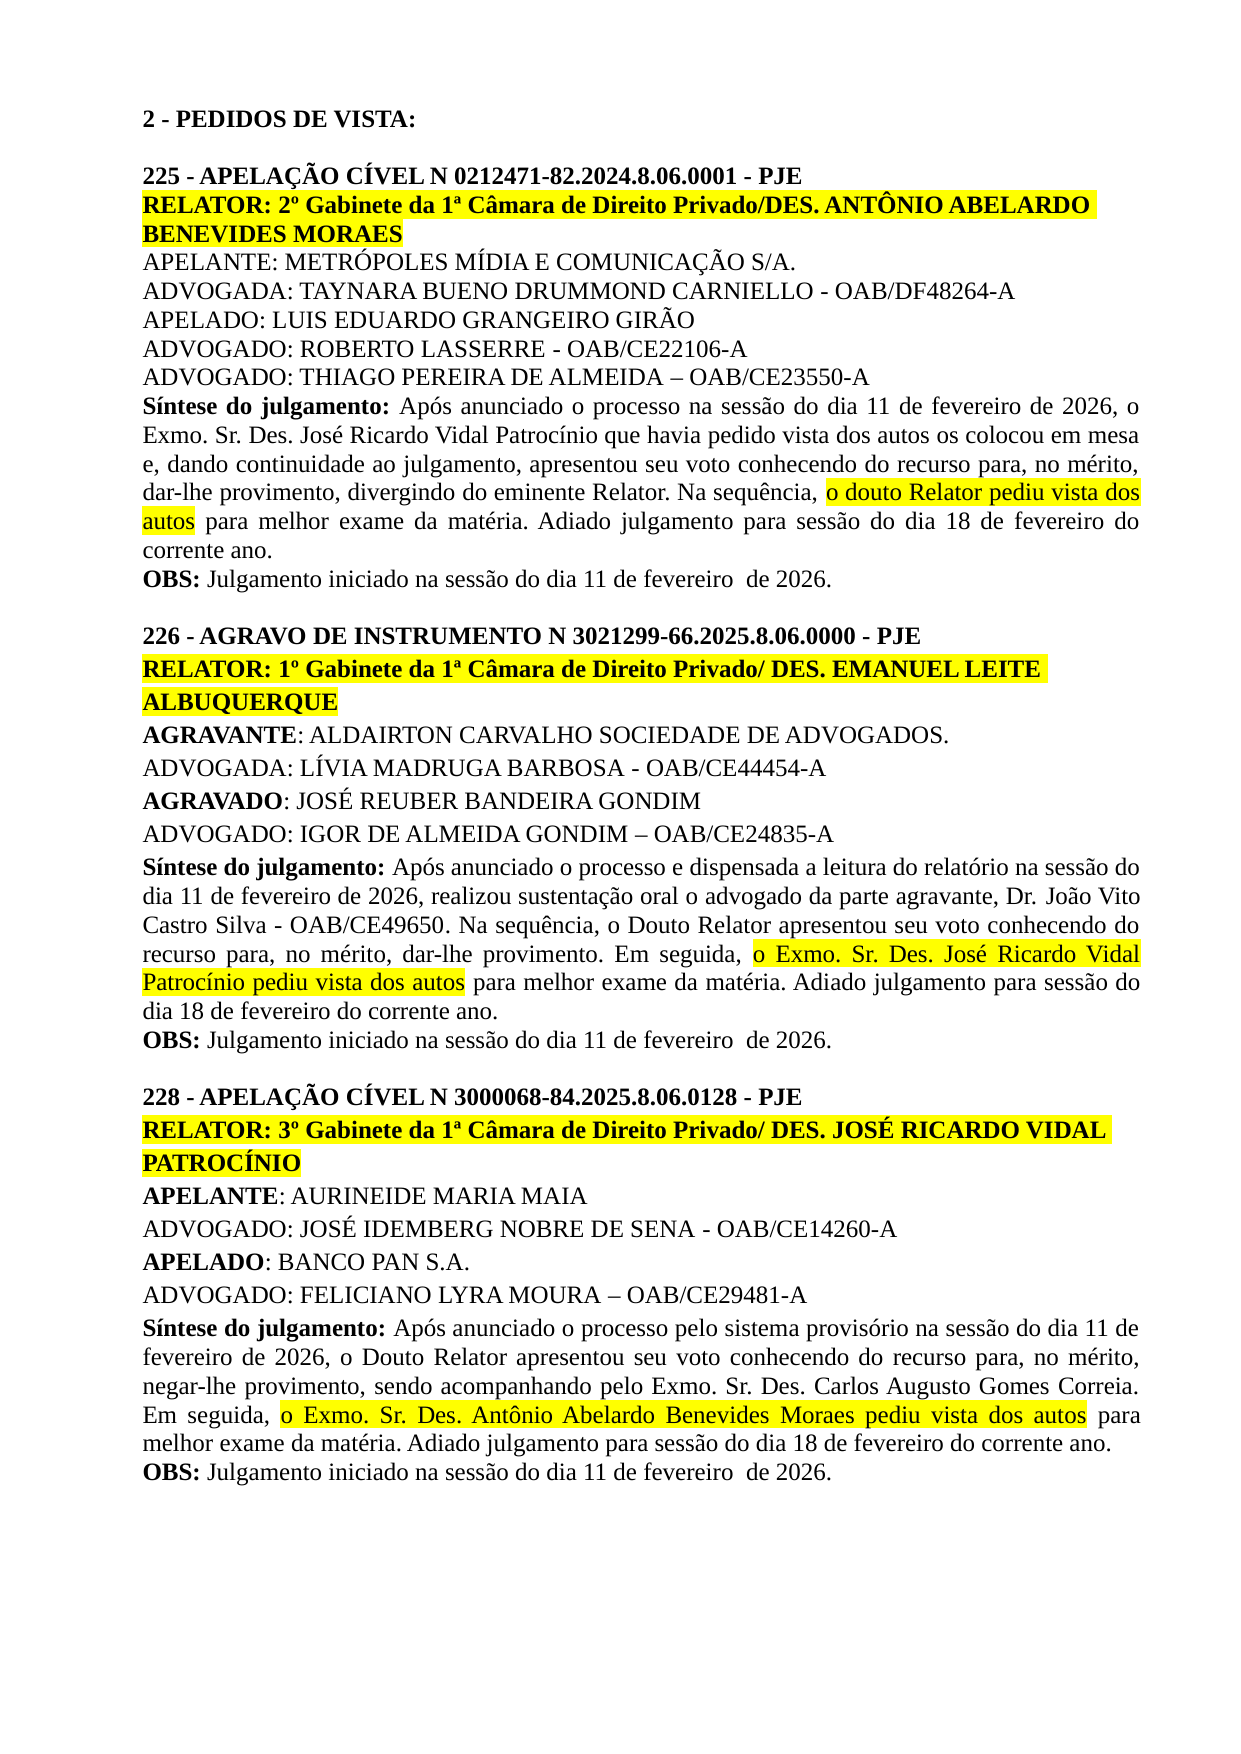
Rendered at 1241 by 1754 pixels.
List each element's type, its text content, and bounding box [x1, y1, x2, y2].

text Síntese do julgamento: Após anunciado o processo na sessão do dia 11 de fevereiro de 2026, o Exmo. Sr. Des. José Ricardo Vidal Patrocínio que havia pedido vista dos autos os colocou em mesa e, dando continuidade ao julgamento, apresentou seu voto conhecendo do recurso para, no mérito, dar-lhe provimento, divergindo do eminente Relator. Na sequência, o douto Relator pediu vista dos autos para melhor exame da matéria. Adiado julgamento para sessão do dia 18 de fevereiro do corrente ano. [142, 391, 1141, 564]
text OBS: Julgamento iniciado na sessão do dia 11 de fevereiro de 2026. [142, 564, 1141, 592]
text 226 - AGRAVO DE INSTRUMENTO N 3021299-66.2025.8.06.0000 - PJE RELATOR: 1º Gabinete da 1ª Câmara de Direito Privado/ DES. EMANUEL LEITE ALBUQUERQUE AGRAVANTE: ALDAIRTON CARVALHO SOCIEDADE DE ADVOGADOS. ADVOGADA: LÍVIA MADRUGA BARBOSA - OAB/CE44454-A AGRAVADO: JOSÉ REUBER BANDEIRA GONDIM ADVOGADO: IGOR DE ALMEIDA GONDIM – OAB/CE24835-A [142, 621, 1141, 848]
text 228 - APELAÇÃO CÍVEL N 3000068-84.2025.8.06.0128 - PJE RELATOR: 3º Gabinete da 1ª Câmara de Direito Privado/ DES. JOSÉ RICARDO VIDAL PATROCÍNIO APELANTE: AURINEIDE MARIA MAIA ADVOGADO: JOSÉ IDEMBERG NOBRE DE SENA - OAB/CE14260-A APELADO: BANCO PAN S.A. ADVOGADO: FELICIANO LYRA MOURA – OAB/CE29481-A [142, 1082, 1141, 1309]
text OBS: Julgamento iniciado na sessão do dia 11 de fevereiro de 2026. [142, 1025, 1141, 1054]
text Síntese do julgamento: Após anunciado o processo e dispensada a leitura do relatório na sessão do dia 11 de fevereiro de 2026, realizou sustentação oral o advogado da parte agravante, Dr. João Vito Castro Silva - OAB/CE49650. Na sequência, o Douto Relator apresentou seu voto conhecendo do recurso para, no mérito, dar-lhe provimento. Em seguida, o Exmo. Sr. Des. José Ricardo Vidal Patrocínio pediu vista dos autos para melhor exame da matéria. Adiado julgamento para sessão do dia 18 de fevereiro do corrente ano. [142, 852, 1141, 1025]
text 225 - APELAÇÃO CÍVEL N 0212471-82.2024.8.06.0001 - PJE RELATOR: 2º Gabinete da 1ª Câmara de Direito Privado/DES. ANTÔNIO ABELARDO BENEVIDES MORAES APELANTE: METRÓPOLES MÍDIA E COMUNICAÇÃO S/A. ADVOGADA: TAYNARA BUENO DRUMMOND CARNIELLO - OAB/DF48264-A APELADO: LUIS EDUARDO GRANGEIRO GIRÃO ADVOGADO: ROBERTO LASSERRE - OAB/CE22106-A ADVOGADO: THIAGO PEREIRA DE ALMEIDA – OAB/CE23550-A [142, 161, 1141, 391]
text 2 - PEDIDOS DE VISTA: [142, 104, 1141, 132]
text Síntese do julgamento: Após anunciado o processo pelo sistema provisório na sessão do dia 11 de fevereiro de 2026, o Douto Relator apresentou seu voto conhecendo do recurso para, no mérito, negar-lhe provimento, sendo acompanhando pelo Exmo. Sr. Des. Carlos Augusto Gomes Correia. Em seguida, o Exmo. Sr. Des. Antônio Abelardo Benevides Moraes pediu vista dos autos para melhor exame da matéria. Adiado julgamento para sessão do dia 18 de fevereiro do corrente ano. [142, 1313, 1141, 1457]
text OBS: Julgamento iniciado na sessão do dia 11 de fevereiro de 2026. [142, 1457, 1141, 1486]
